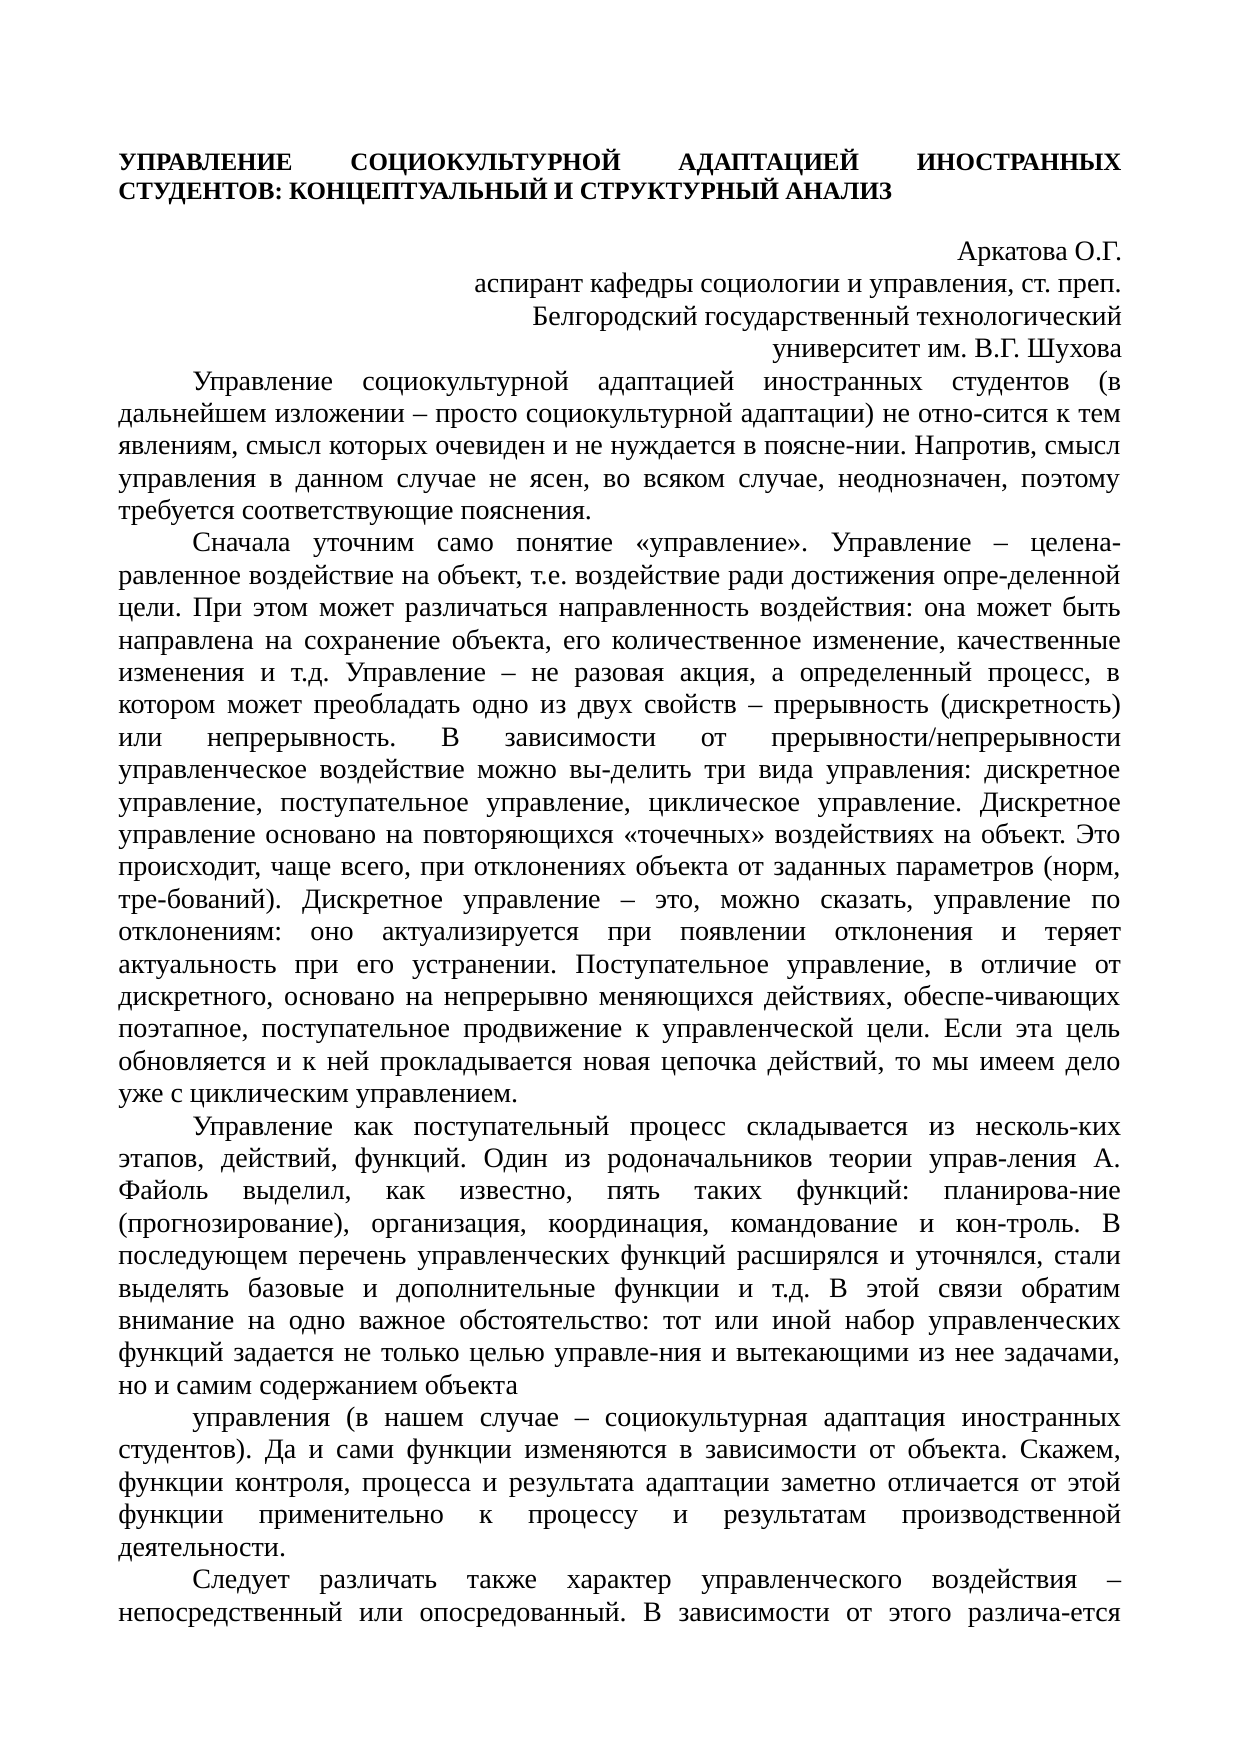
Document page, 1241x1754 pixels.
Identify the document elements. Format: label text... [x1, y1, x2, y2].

text Следует различать также характер управленческого воздействия – непосредственный или опосредованный. В зависимости от этого различа-ется [118, 1562, 1122, 1627]
text аспирант кафедры социологии и управления, ст. преп. [118, 266, 1122, 299]
text Управление социокультурной адаптацией иностранных студентов (в дальнейшем изложении – просто социокультурной адаптации) не отно-сится к тем явлениям, смысл которых очевиден и не нуждается в поясне-нии. Напротив, смысл управления в данном случае не ясен, во всяком случае, неоднозначен, поэтому требуется соответствующие пояснения. [118, 363, 1122, 526]
text УПРАВЛЕНИЕ СОЦИОКУЛЬТУРНОЙ АДАПТАЦИЕЙ ИНОСТРАННЫХ СТУДЕНТОВ: КОНЦЕПТУАЛЬНЫЙ И СТРУКТУРНЫЙ АНАЛИЗ [118, 147, 1122, 205]
text управления (в нашем случае – социокультурная адаптация иностранных студентов). Да и сами функции изменяются в зависимости от объекта. Скажем, функции контроля, процесса и результата адаптации заметно отличается от этой функции применительно к процессу и результатам производственной деятельности. [118, 1400, 1122, 1562]
text Управление как поступательный процесс складывается из несколь-ких этапов, действий, функций. Один из родоначальников теории управ-ления А. Файоль выделил, как известно, пять таких функций: планирова-ние (прогнозирование), организация, координация, командование и кон-троль. В последующем перечень управленческих функций расширялся и уточнялся, стали выделять базовые и дополнительные функции и т.д. В этой связи обратим внимание на одно важное обстоятельство: тот или иной набор управленческих функций задается не только целью управле-ния и вытекающими из нее задачами, но и самим содержанием объекта [118, 1109, 1122, 1400]
text Сначала уточним само понятие «управление». Управление – целена-равленное воздействие на объект, т.е. воздействие ради достижения опре-деленной цели. При этом может различаться направленность воздействия: она может быть направлена на сохранение объекта, его количественное изменение, качественные изменения и т.д. Управление – не разовая акция, а определенный процесс, в котором может преобладать одно из двух свойств – прерывность (дискретность) или непрерывность. В зависимости от прерывности/непрерывности управленческое воздействие можно вы-делить три вида управления: дискретное управление, поступательное управление, циклическое управление. Дискретное управление основано на повторяющихся «точечных» воздействиях на объект. Это происходит, чаще всего, при отклонениях объекта от заданных параметров (норм, тре-бований). Дискретное управление – это, можно сказать, управление по отклонениям: оно актуализируется при появлении отклонения и теряет актуальность при его устранении. Поступательное управление, в отличие от дискретного, основано на непрерывно меняющихся действиях, обеспе-чивающих поэтапное, поступательное продвижение к управленческой цели. Если эта цель обновляется и к ней прокладывается новая цепочка действий, то мы имеем дело уже с циклическим управлением. [118, 526, 1122, 1109]
text университет им. В.Г. Шухова [118, 331, 1122, 363]
text Белгородский государственный технологический [118, 299, 1122, 331]
text Аркатова О.Г. [118, 234, 1122, 266]
